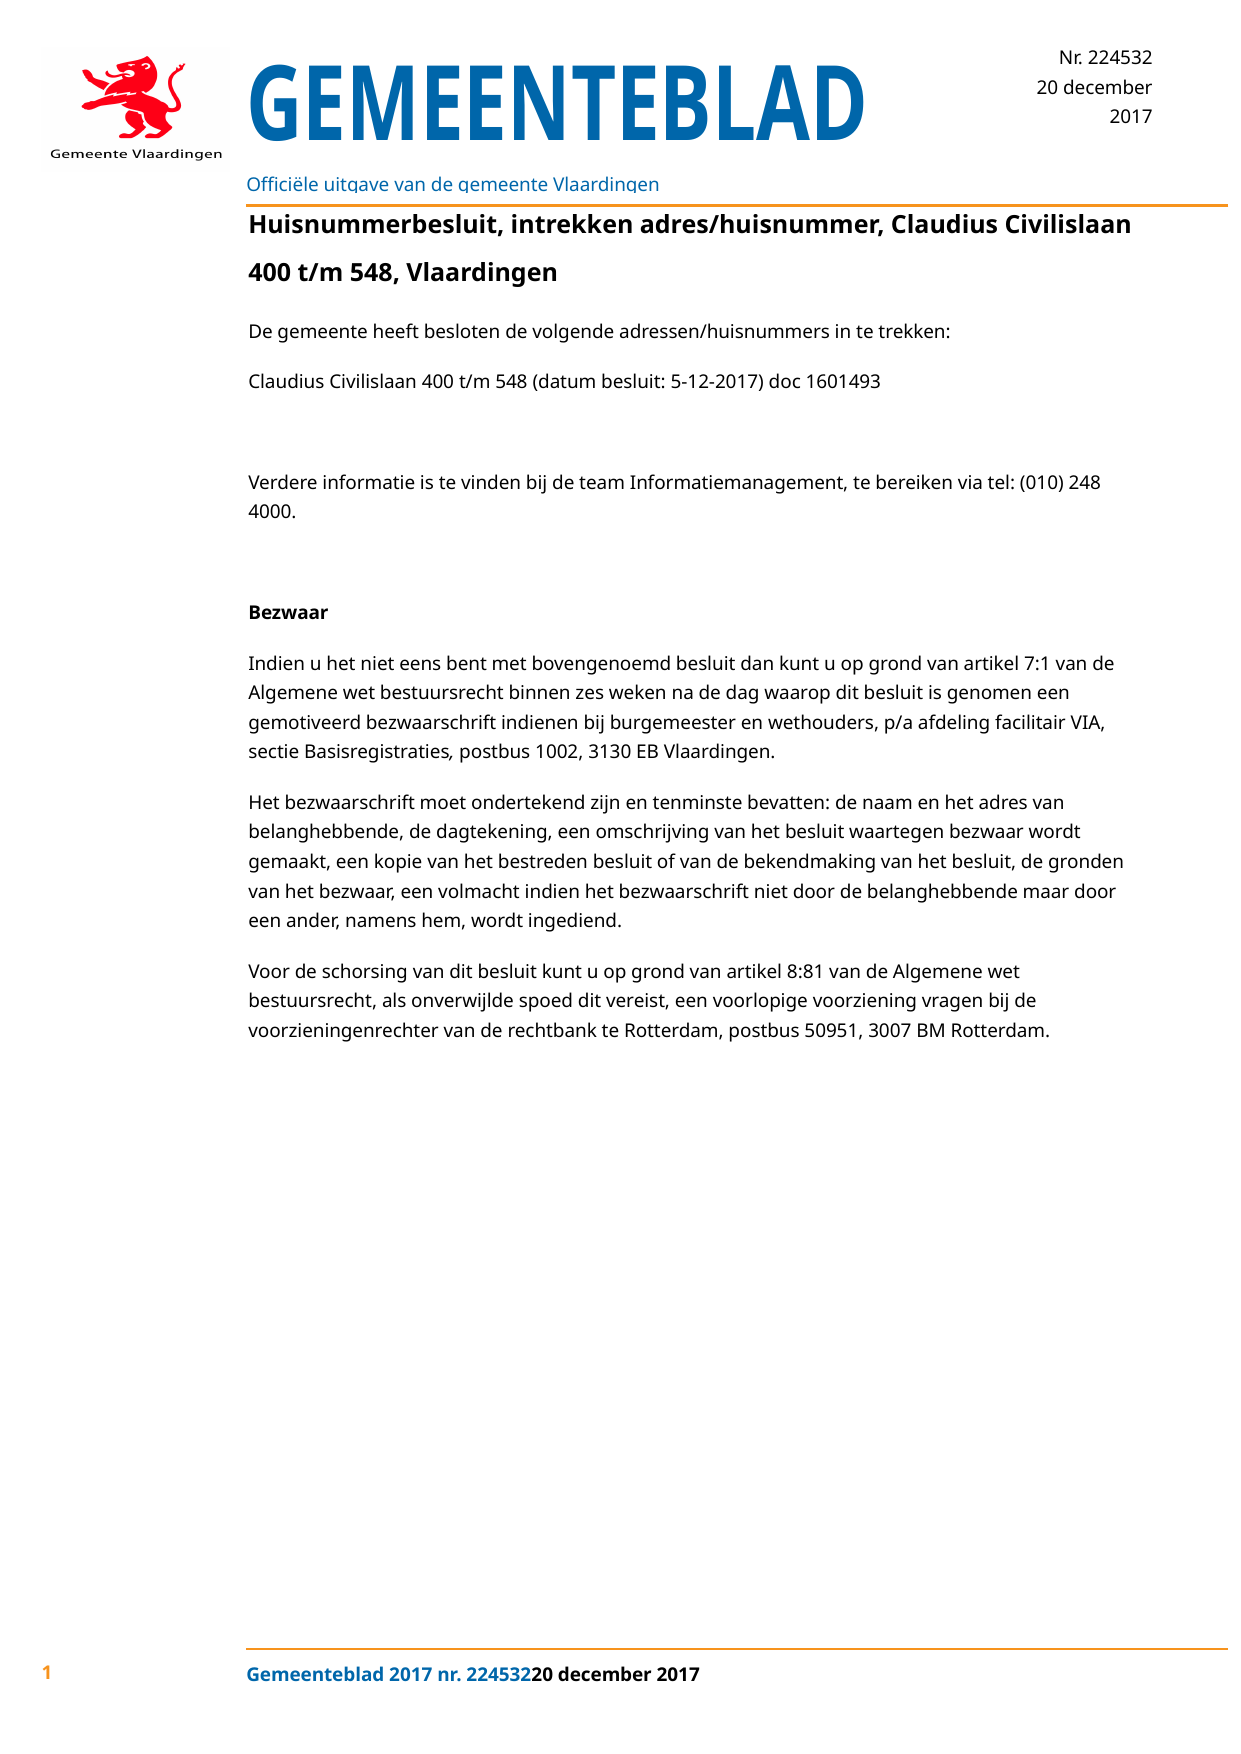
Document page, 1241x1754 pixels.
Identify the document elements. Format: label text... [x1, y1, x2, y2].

text De gemeente heeft besloten de volgende adressen/huisnummers in te trekken: [248, 318, 1152, 344]
text Huisnummerbesluit, intrekken adres/huisnummer, Claudius Civilislaan 400 t/m 548, Vlaardingen [248, 207, 1152, 288]
text Claudius Civilislaan 400 t/m 548 (datum besluit: 5-12-2017) doc 1601493 [248, 368, 1152, 394]
text Indien u het niet eens bent met bovengenoemd besluit dan kunt u op grond van artikel 7:1 van de Algemene wet bestuursrecht binnen zes weken na de dag waarop dit besluit is genomen een gemotiveerd bezwaarschrift indienen bij burgemeester en wethouders, p/a afdeling facilitair VIA, sectie Basisregistraties, postbus 1002, 3130 EB Vlaardingen. [248, 650, 1152, 764]
text Voor de schorsing van dit besluit kunt u op grond van artikel 8:81 van de Algemene wet bestuursrecht, als onverwijlde spoed dit vereist, een voorlopige voorziening vragen bij de voorzieningenrechter van de rechtbank te Rotterdam, postbus 50951, 3007 BM Rotterdam. [248, 958, 1152, 1043]
picture [41, 47, 231, 172]
text Het bezwaarschrift moet ondertekend zijn en tenminste bevatten: de naam en het adres van belanghebbende, de dagtekening, een omschrijving van het besluit waartegen bezwaar wordt gemaakt, een kopie van het bestreden besluit of van de bekendmaking van het besluit, de gronden van het bezwaar, een volmacht indien het bezwaarschrift niet door de belanghebbende maar door een ander, namens hem, wordt ingediend. [248, 789, 1152, 933]
text Bezwaar [248, 599, 1152, 625]
text Verdere informatie is te vinden bij de team Informatiemanagement, te bereiken via tel: (010) 248 4000. [248, 469, 1152, 524]
